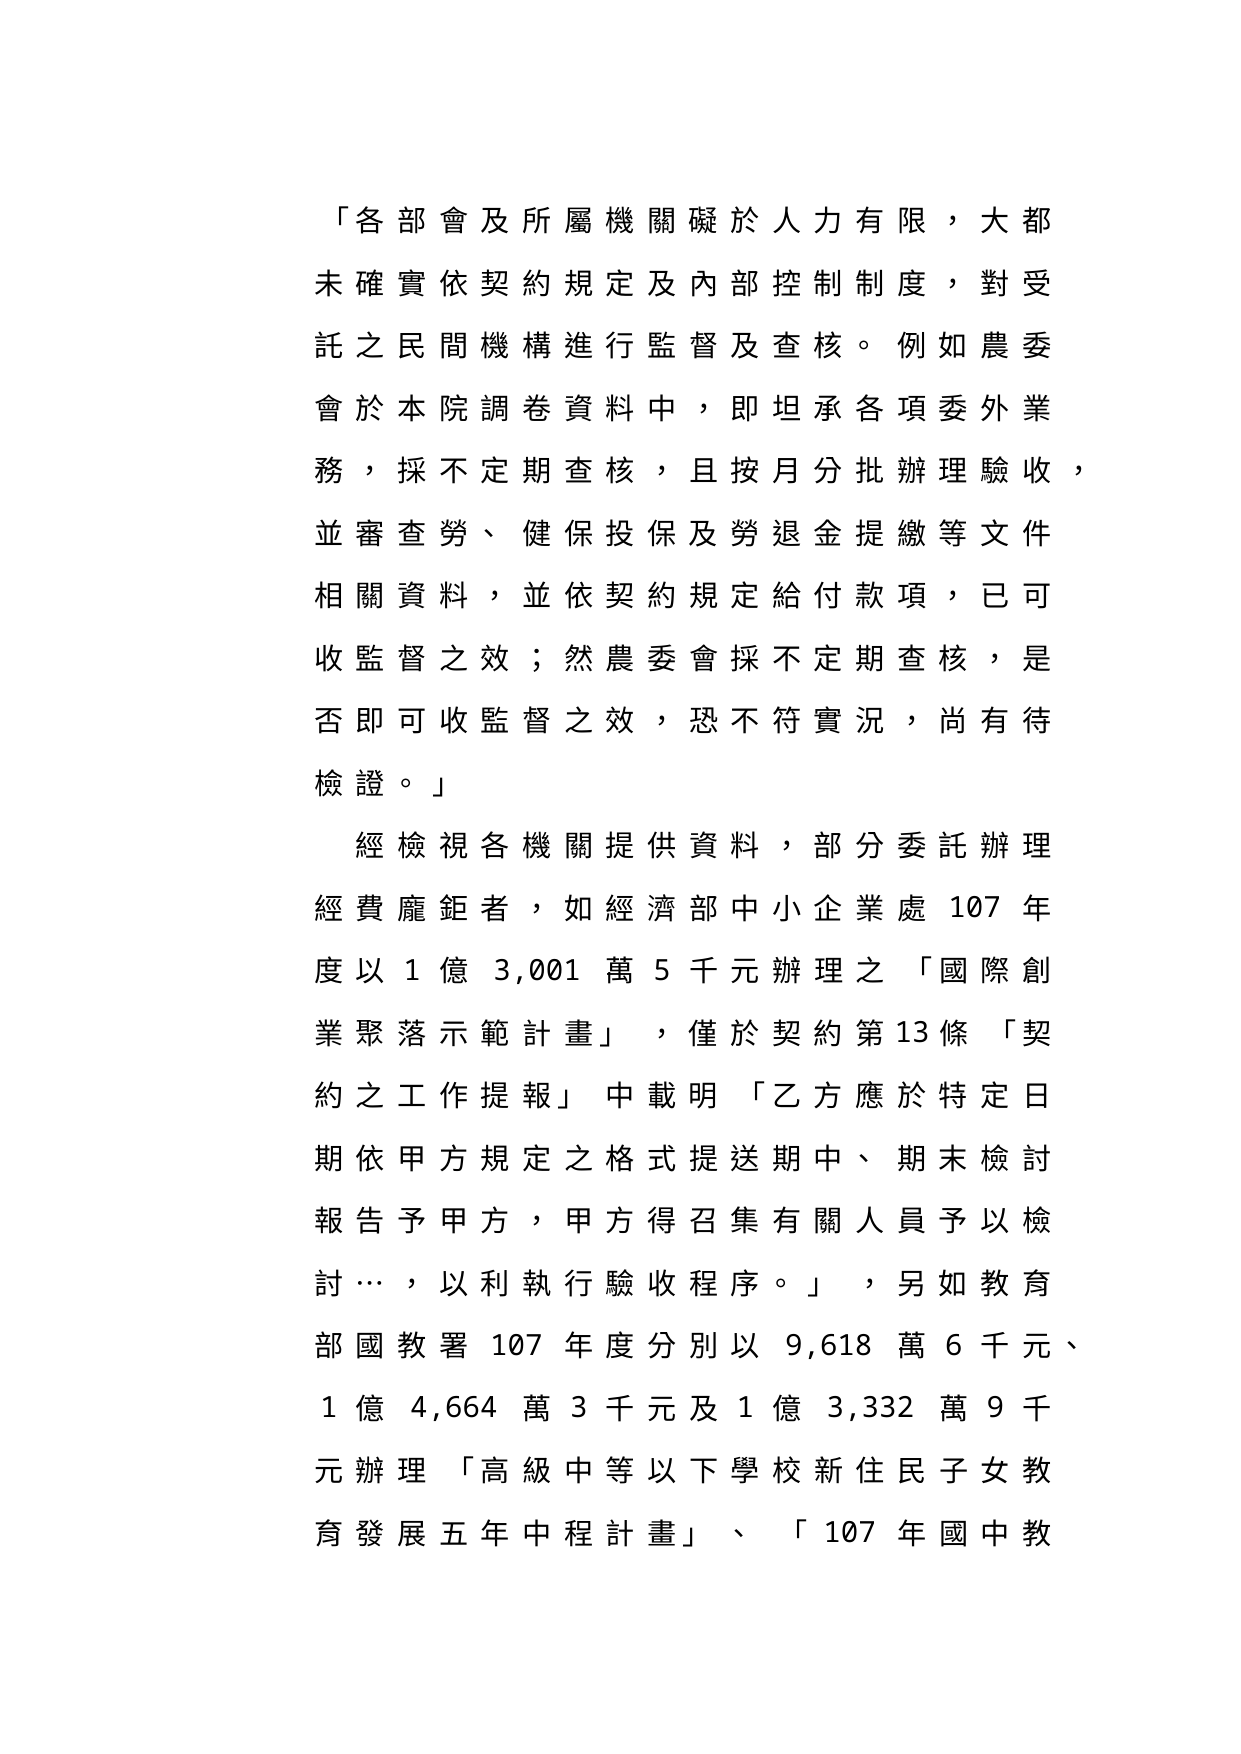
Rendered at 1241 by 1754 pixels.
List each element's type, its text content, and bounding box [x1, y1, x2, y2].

text 經檢視各機關提供資料，部分委託辦理經費龐鉅者，如經濟部中小企業處107年度以1億3,001萬5千元辦理之「國際創業聚落示範計畫」，僅於契約第13條「契約之工作提報」中載明「乙方應於特定日期依甲方規定之格式提送期中、期末檢討報告予甲方，甲方得召集有關人員予以檢討…，以利執行驗收程序。」，另如教育部國教署107年度分別以9,618萬6千元、1億4,664萬3千元及1億3,332萬9千元辦理「高級中等以下學校新住民子女教育發展五年中程計畫」、「107年國中教育會考試題暨試務研發計畫」及「107年國中教育會考全國試務會實施計畫」等委外業務，皆未於委託契約中約定查核條款（詳附表1），顯見現行部分機關與受託民間機關約定之查核方式仍以期中查驗及期末成果驗收為主。 [271, 802, 1058, 1552]
text 鑑於委外業務之推動需於市場機制下維持高品質之服務，爰行政院於100年8月23日修正委外要點，為強化各機關對監督及課責機制之要求，於第7點第4款規定各機關業務委外，應對受託之民間機構進行監督及查核，其方式得由各機關於契約中約定實施定期或不定期之查核。嗣監察院於100年11月22日提出之調查報告指出：「各部會及所屬機關礙於人力有限，大都未確實依契約規定及內部控制制度，對受託之民間機構進行監督及查核。例如農委會於本院調卷資料中，即坦承各項委外業務，採不定期查核，且按月分批辦理驗收，並審查勞、健保投保及勞退金提繳等文件相關資料，並依契約規定給付款項，已可收監督之效；然農委會採不定期查核，是否即可收監督之效，恐不符實況，尚有待檢證。」 [271, 177, 1058, 802]
